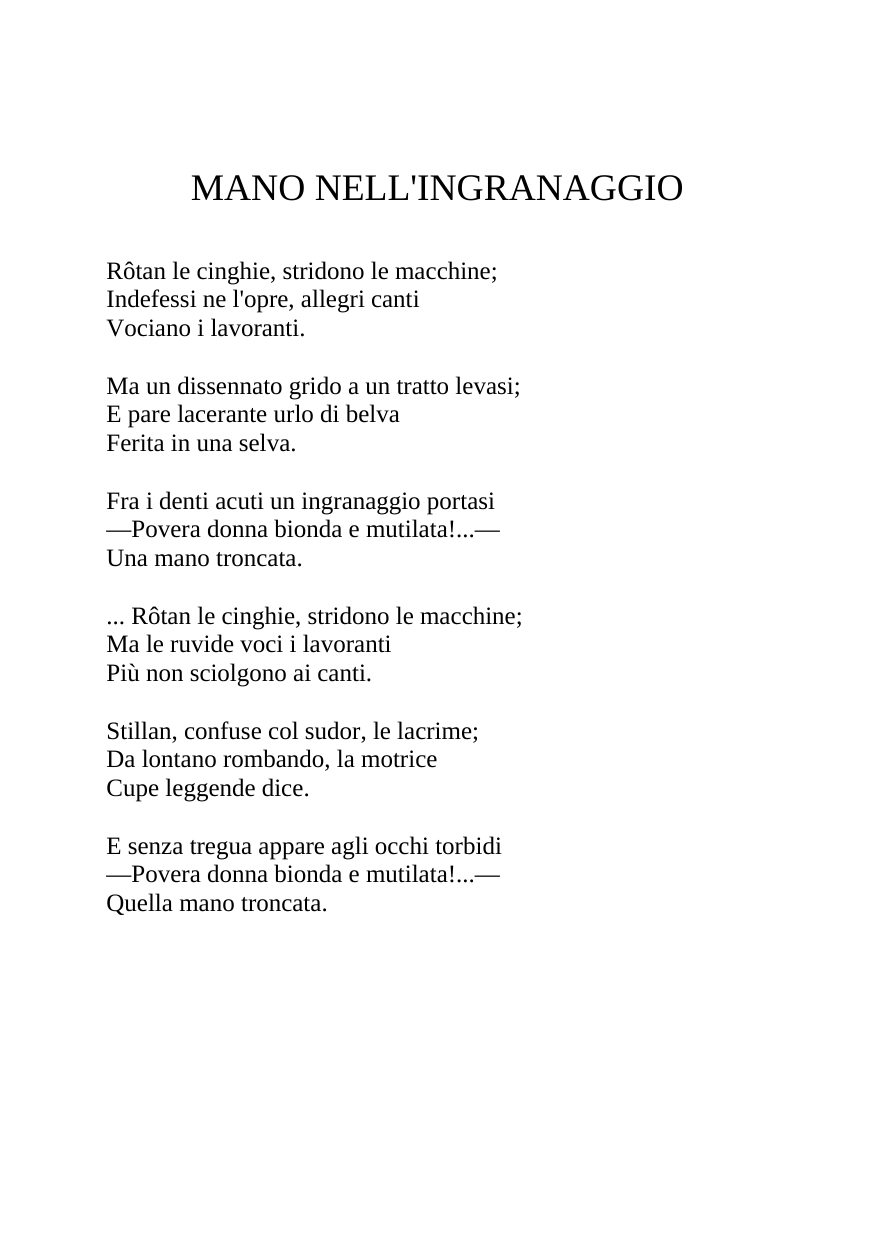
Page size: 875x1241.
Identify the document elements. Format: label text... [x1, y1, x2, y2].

text Ma le ruvide voci i lavoranti [106, 629, 768, 658]
text Più non sciolgono ai canti. [106, 658, 768, 687]
text Indefessi ne l'opre, allegri canti [106, 284, 768, 313]
text ... Rôtan le cinghie, stridono le macchine; [106, 601, 768, 629]
text Da lontano rombando, la motrice [106, 744, 768, 773]
text —Povera donna bionda e mutilata!...— [106, 859, 768, 888]
text E pare lacerante urlo di belva [106, 399, 768, 428]
text —Povera donna bionda e mutilata!...— [106, 514, 768, 543]
subtitle MANO NELL'INGRANAGGIO [106, 165, 768, 208]
text Vociano i lavoranti. [106, 313, 768, 342]
text E senza tregua appare agli occhi torbidi [106, 831, 768, 859]
text Una mano troncata. [106, 543, 768, 572]
text Cupe leggende dice. [106, 773, 768, 802]
text Quella mano troncata. [106, 888, 768, 917]
text Rôtan le cinghie, stridono le macchine; [106, 256, 768, 284]
text Ferita in una selva. [106, 428, 768, 457]
text Ma un dissennato grido a un tratto levasi; [106, 371, 768, 399]
text Fra i denti acuti un ingranaggio portasi [106, 486, 768, 514]
text Stillan, confuse col sudor, le lacrime; [106, 716, 768, 744]
